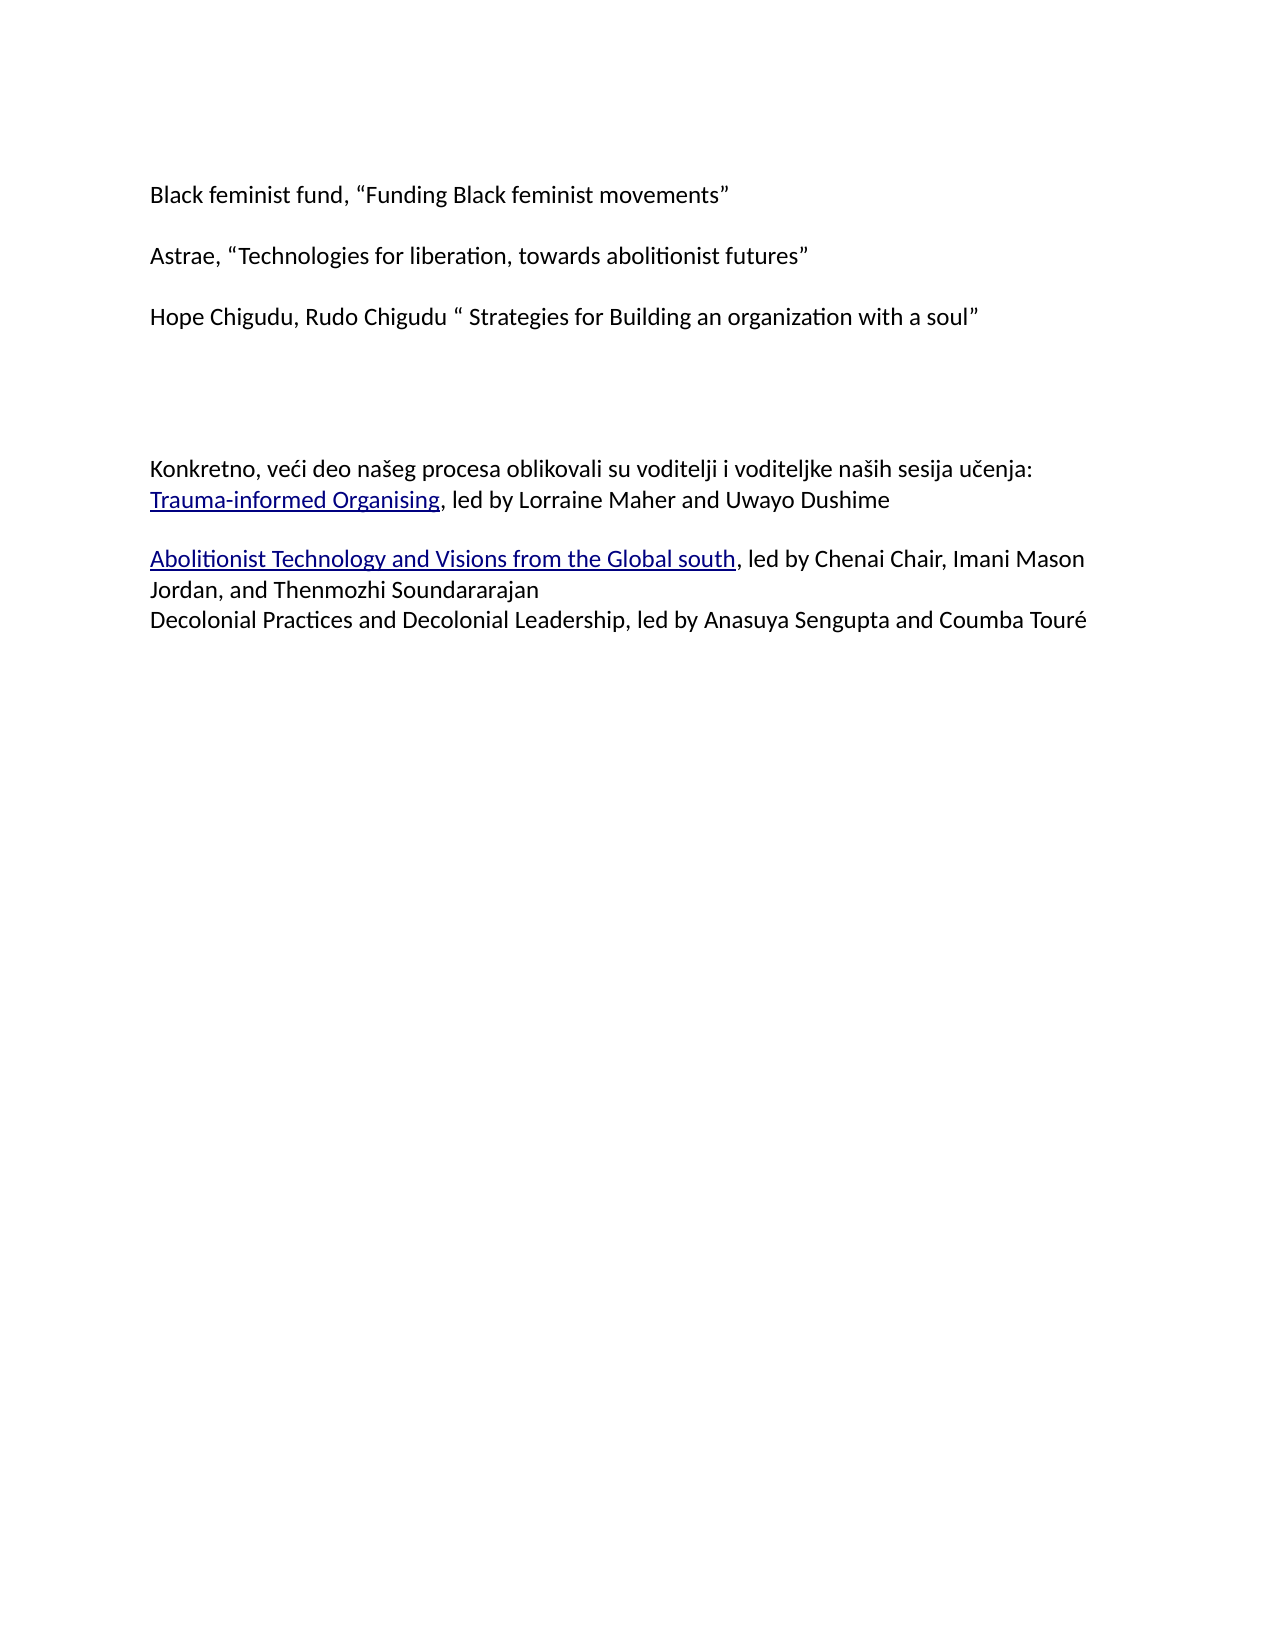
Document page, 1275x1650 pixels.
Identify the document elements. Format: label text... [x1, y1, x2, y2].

text Astrae, “Technologies for liberation, towards abolitionist futures” [150, 240, 1125, 270]
text Decolonial Practices and Decolonial Leadership, led by Anasuya Sengupta and Coumba Touré [150, 604, 1125, 635]
text Konkretno, veći deo našeg procesa oblikovali su voditelji i voditeljke naših sesija učenja: [150, 453, 1125, 484]
text Black feminist fund, “Funding Black feminist movements” [150, 179, 1125, 209]
text Trauma-informed Organising, led by Lorraine Maher and Uwayo Dushime [150, 484, 1125, 514]
text Abolitionist Technology and Visions from the Global south, led by Chenai Chair, Imani Mason Jordan, and Thenmozhi Soundararajan [150, 543, 1125, 604]
text Hope Chigudu, Rudo Chigudu “ Strategies for Building an organization with a soul” [150, 301, 1125, 331]
